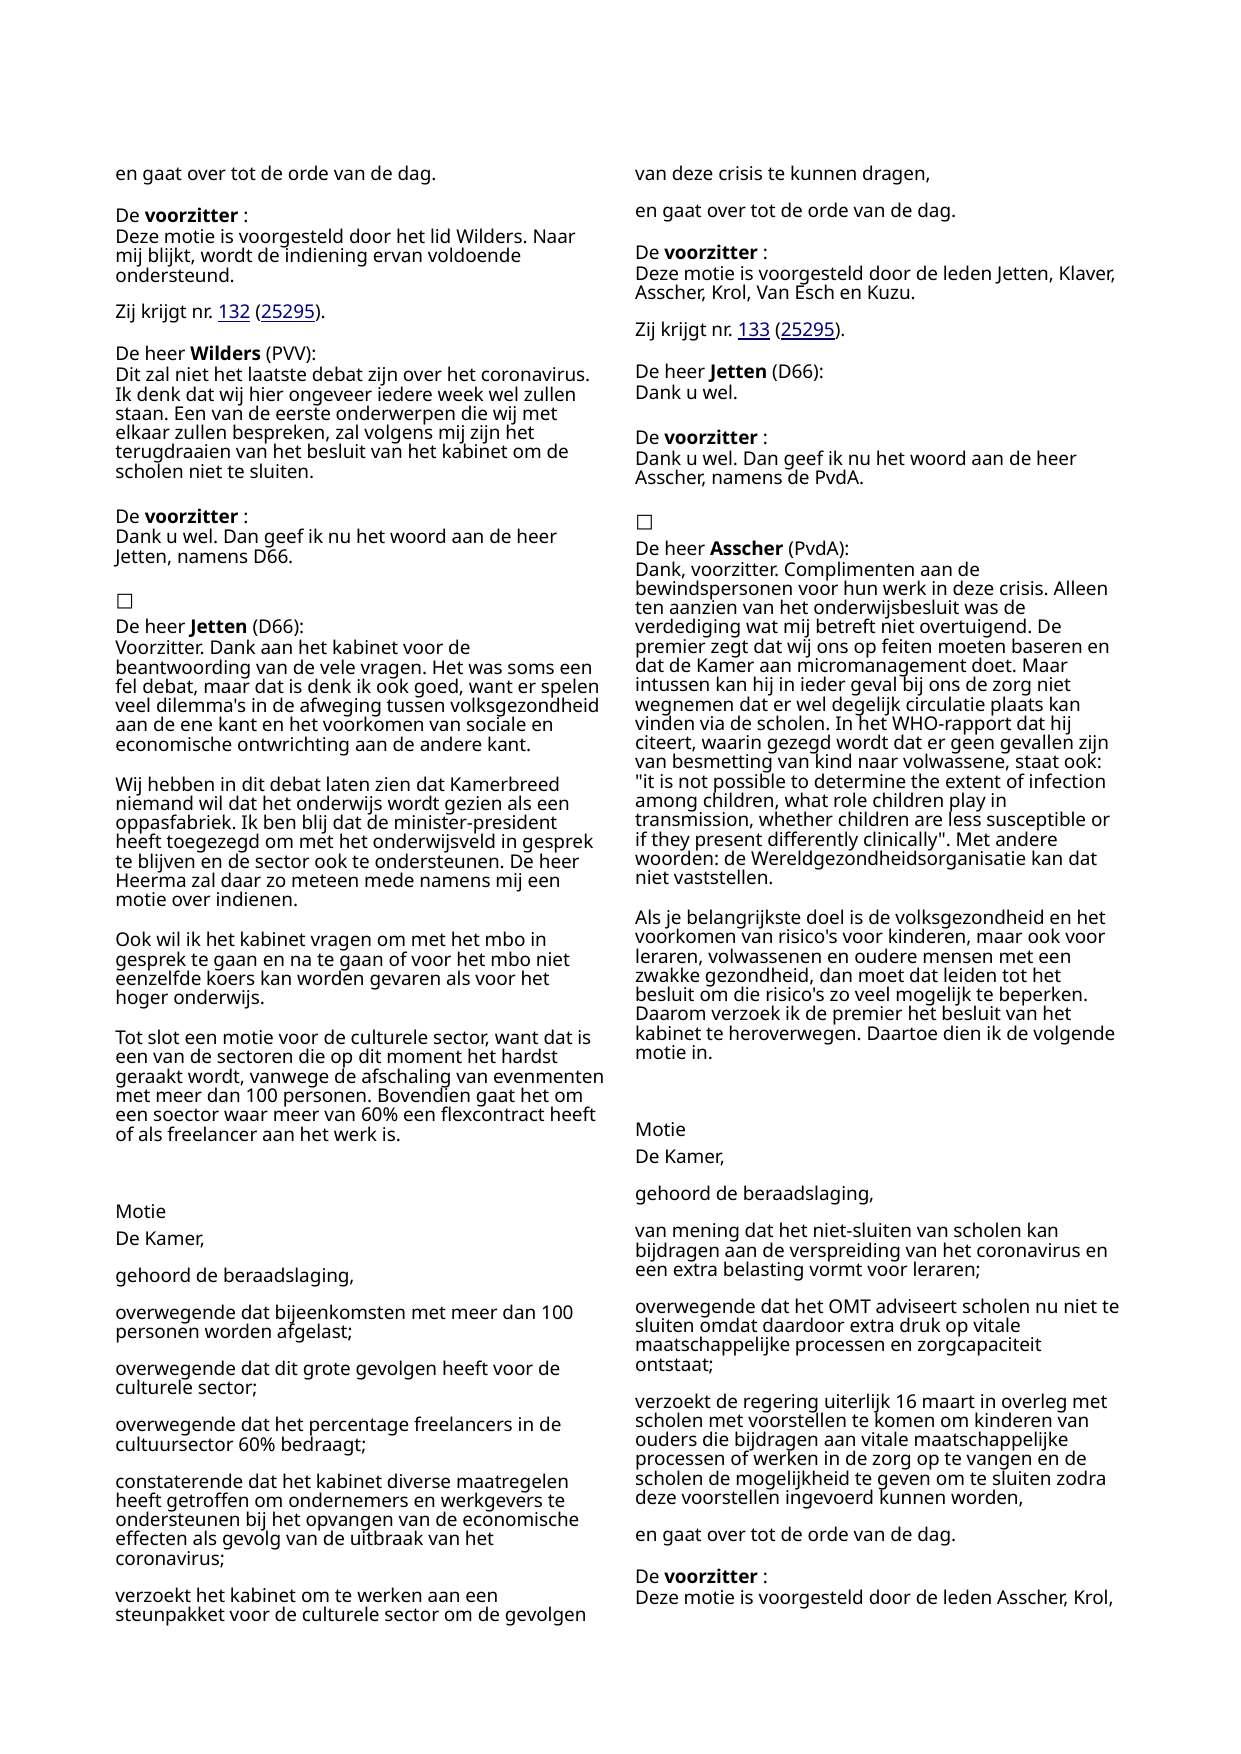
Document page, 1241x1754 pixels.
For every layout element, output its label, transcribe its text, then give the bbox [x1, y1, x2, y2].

text overwegende dat het percentage freelancers in de cultuursector 60% bedraagt; [115, 1416, 605, 1455]
text Motie [635, 1117, 1125, 1142]
text De voorzitter : [635, 1563, 1125, 1589]
text en gaat over tot de orde van de dag. [635, 1526, 1125, 1545]
text gehoord de beraadslaging, [635, 1185, 1125, 1204]
text Deze motie is voorgesteld door het lid Wilders. Naar mij blijkt, wordt de indiening ervan voldoende ondersteund. [115, 228, 605, 286]
text Dank, voorzitter. Complimenten aan de bewindspersonen voor hun werk in deze crisis. Alleen ten aanzien van het onderwijsbesluit was de verdediging wat mij betreft niet overtuigend. De premier zegt dat wij ons op feiten moeten baseren en dat de Kamer aan micromanagement doet. Maar intussen kan hij in ieder geval bij ons de zorg niet wegnemen dat er wel degelijk circulatie plaats kan vinden via de scholen. In het WHO-rapport dat hij citeert, waarin gezegd wordt dat er geen gevallen zijn van besmetting van kind naar volwassene, staat ook: "it is not possible to determine the extent of infection among children, what role children play in transmission, whether children are less susceptible or if they present differently clinically". Met andere woorden: de Wereldgezondheidsorganisatie kan dat niet vaststellen. [635, 561, 1125, 888]
text De voorzitter : [115, 202, 605, 228]
text De heer Wilders (PVV): [115, 341, 605, 366]
text Tot slot een motie voor de culturele sector, want dat is een van de sectoren die op dit moment het hardst geraakt wordt, vanwege de afschaling van evenmenten met meer dan 100 personen. Bovendien gaat het om een soector waar meer van 60% een flexcontract heeft of als freelancer aan het werk is. [115, 1029, 605, 1145]
text en gaat over tot de orde van de dag. [635, 202, 1125, 222]
text Deze motie is voorgesteld door de leden Jetten, Klaver, Asscher, Krol, Van Esch en Kuzu. [635, 265, 1125, 303]
text overwegende dat bijeenkomsten met meer dan 100 personen worden afgelast; [115, 1304, 605, 1342]
text Voorzitter. Dank aan het kabinet voor de beantwoording van de vele vragen. Het was soms een fel debat, maar dat is denk ik ook goed, want er spelen veel dilemma's in de afweging tussen volksgezondheid aan de ene kant en het voorkomen van sociale en economische ontwrichting aan de andere kant. [115, 639, 605, 755]
text Dank u wel. [635, 384, 1125, 403]
text Zij krijgt nr. 133 (25295). [635, 321, 1125, 341]
text De voorzitter : [635, 239, 1125, 265]
text De voorzitter : [115, 503, 605, 528]
text ⬜ [115, 588, 605, 614]
text verzoekt de regering uiterlijk 16 maart in overleg met scholen met voorstellen te komen om kinderen van ouders die bijdragen aan vitale maatschappelijke processen of werken in de zorg op te vangen en de scholen de mogelijkheid te geven om te sluiten zodra deze voorstellen ingevoerd kunnen worden, [635, 1393, 1125, 1508]
text De heer Jetten (D66): [635, 358, 1125, 384]
text Motie [115, 1198, 605, 1224]
text ⬜ [635, 509, 1125, 535]
text verzoekt het kabinet om te werken aan een steunpakket voor de culturele sector om de gevolgen [115, 1587, 605, 1625]
text Zij krijgt nr. 132 (25295). [115, 303, 605, 323]
text De voorzitter : [635, 424, 1125, 450]
text Wij hebben in dit debat laten zien dat Kamerbreed niemand wil dat het onderwijs wordt gezien als een oppasfabriek. Ik ben blij dat de minister-president heeft toegezegd om met het onderwijsveld in gesprek te blijven en de sector ook te ondersteunen. De heer Heerma zal daar zo meteen mede namens mij een motie over indienen. [115, 776, 605, 911]
text constaterende dat het kabinet diverse maatregelen heeft getroffen om ondernemers en werkgevers te ondersteunen bij het opvangen van de economische effecten als gevolg van de uitbraak van het coronavirus; [115, 1473, 605, 1569]
text van mening dat het niet-sluiten van scholen kan bijdragen aan de verspreiding van het coronavirus en een extra belasting vormt voor leraren; [635, 1222, 1125, 1280]
text Als je belangrijkste doel is de volksgezondheid en het voorkomen van risico's voor kinderen, maar ook voor leraren, volwassenen en oudere mensen met een zwakke gezondheid, dan moet dat leiden tot het besluit om die risico's zo veel mogelijk te beperken. Daarom verzoek ik de premier het besluit van het kabinet te heroverwegen. Daartoe dien ik de volgende motie in. [635, 909, 1125, 1063]
text Dank u wel. Dan geef ik nu het woord aan de heer Asscher, namens de PvdA. [635, 450, 1125, 488]
text De Kamer, [635, 1148, 1125, 1168]
text Ook wil ik het kabinet vragen om met het mbo in gesprek te gaan en na te gaan of voor het mbo niet eenzelfde koers kan worden gevaren als voor het hoger onderwijs. [115, 931, 605, 1008]
text Deze motie is voorgesteld door de leden Asscher, Krol, [635, 1589, 1125, 1608]
text De Kamer, [115, 1230, 605, 1249]
text Dit zal niet het laatste debat zijn over het coronavirus. Ik denk dat wij hier ongeveer iedere week wel zullen staan. Een van de eerste onderwerpen die wij met elkaar zullen bespreken, zal volgens mij zijn het terugdraaien van het besluit van het kabinet om de scholen niet te sluiten. [115, 366, 605, 482]
text overwegende dat het OMT adviseert scholen nu niet te sluiten omdat daardoor extra druk op vitale maatschappelijke processen en zorgcapaciteit ontstaat; [635, 1298, 1125, 1375]
text De heer Asscher (PvdA): [635, 535, 1125, 561]
text van deze crisis te kunnen dragen, [635, 165, 1125, 184]
text De heer Jetten (D66): [115, 614, 605, 639]
text Dank u wel. Dan geef ik nu het woord aan de heer Jetten, namens D66. [115, 528, 605, 567]
text gehoord de beraadslaging, [115, 1267, 605, 1286]
text en gaat over tot de orde van de dag. [115, 165, 605, 184]
text overwegende dat dit grote gevolgen heeft voor de culturele sector; [115, 1360, 605, 1399]
